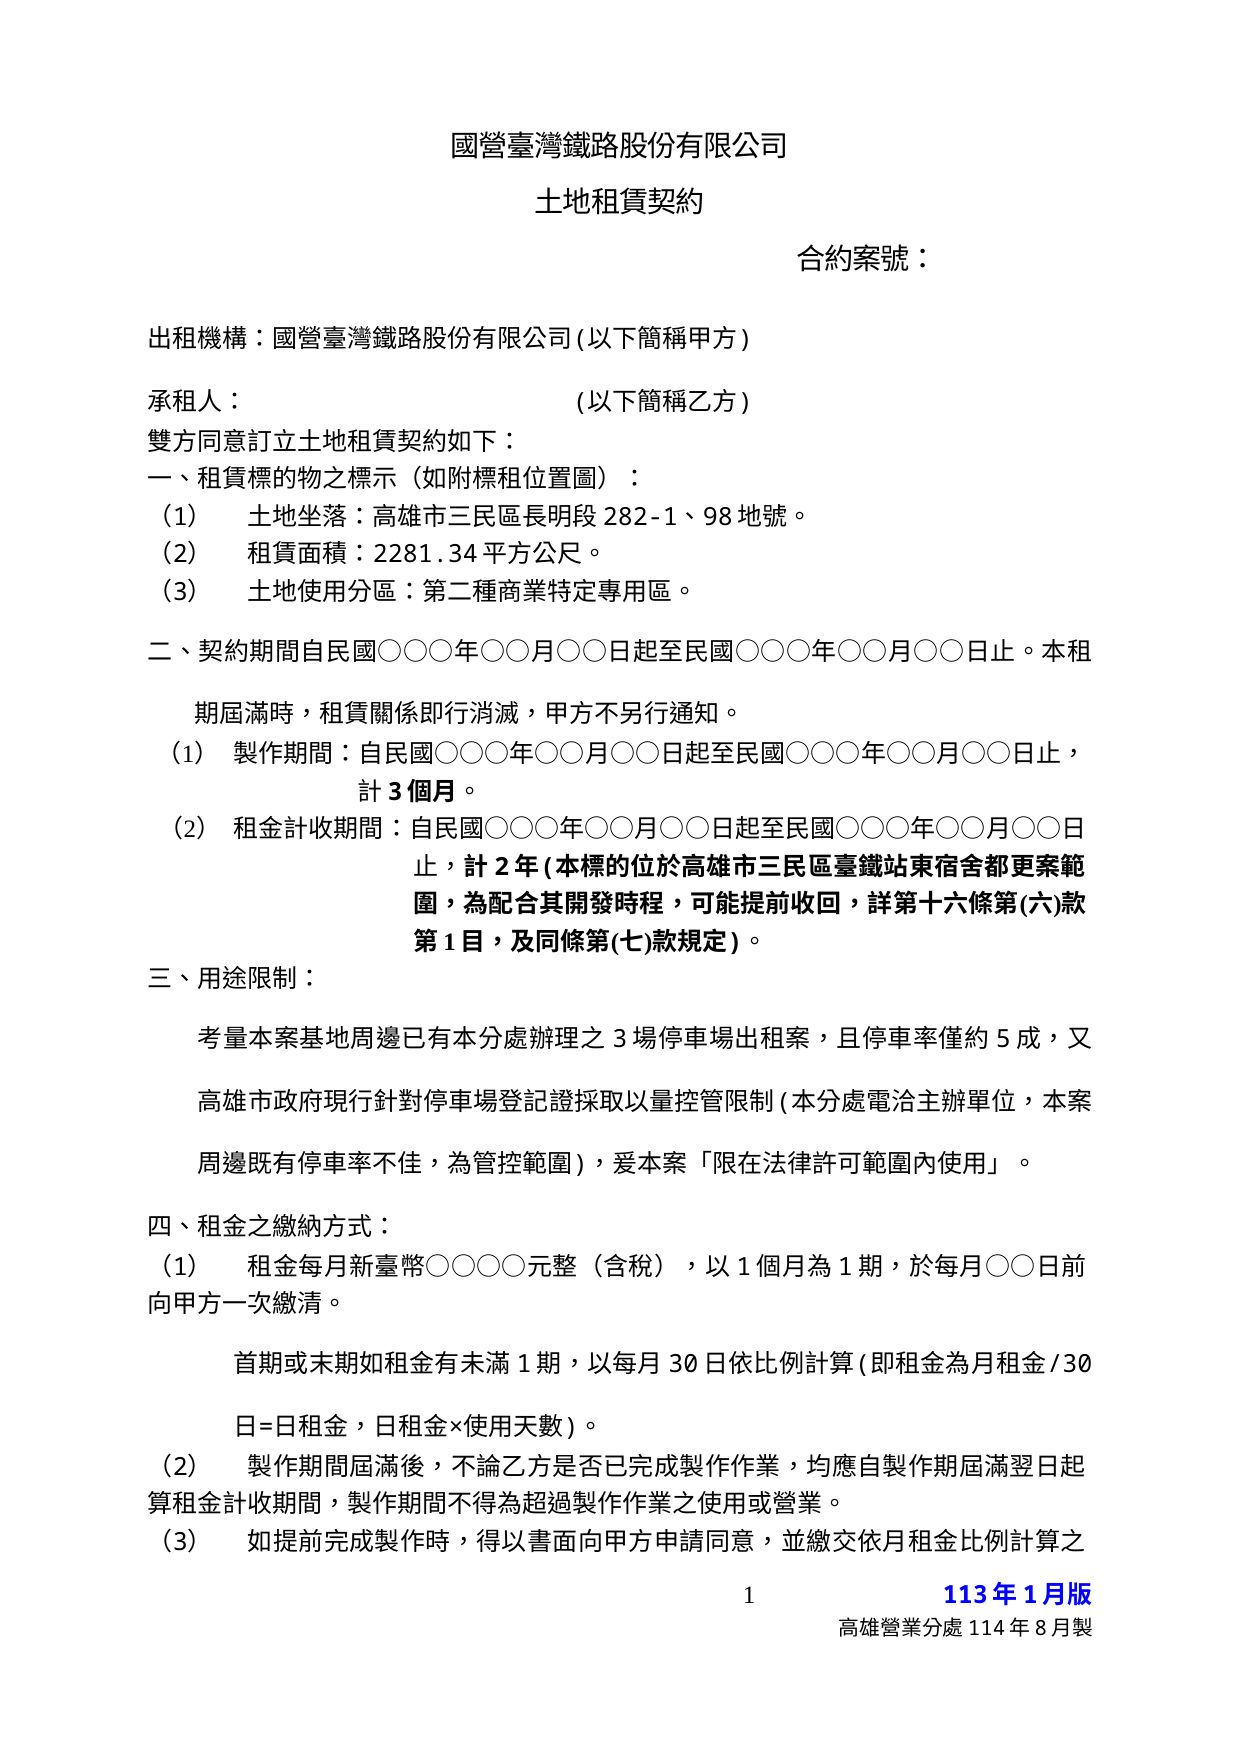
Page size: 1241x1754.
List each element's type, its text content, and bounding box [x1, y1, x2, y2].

text 三、用途限制： [148, 958, 1092, 995]
list 租金每月新臺幣○○○○元整（含稅），以1個月為1期，於每月○○日前向甲方一次繳清。 [148, 1245, 1087, 1320]
list 土地坐落：高雄市三民區長明段282-1、98地號。 [148, 495, 1087, 533]
text 首期或末期如租金有未滿1期，以每月30日依比例計算(即租金為月租金/30日=日租金，日租金×使用天數)。 [233, 1320, 1092, 1445]
text 二、契約期間自民國○○○年○○月○○日起至民國○○○年○○月○○日止。本租期屆滿時，租賃關係即行消滅，甲方不另行通知。 [148, 608, 1092, 733]
list 土地使用分區：第二種商業特定專用區。 [148, 570, 1087, 608]
text 四、租金之繳納方式： [148, 1183, 1092, 1245]
list 製作期間：自民國○○○年○○月○○日起至民國○○○年○○月○○日止，計3個月。 [157, 733, 1087, 808]
text 合約案號： [147, 239, 1092, 277]
list 如提前完成製作時，得以書面向甲方申請同意，並繳交依月租金比例計算之 [148, 1520, 1087, 1558]
text 國營臺灣鐵路股份有限公司 [147, 127, 1092, 164]
text 一、租賃標的物之標示（如附標租位置圖）： [148, 458, 1087, 495]
text 承租人： (以下簡稱乙方) [148, 358, 1092, 420]
text 土地租賃契約 [147, 183, 1092, 220]
text 出租機構：國營臺灣鐵路股份有限公司(以下簡稱甲方) [148, 295, 1092, 358]
text 考量本案基地周邊已有本分處辦理之3場停車場出租案，且停車率僅約5成，又高雄市政府現行針對停車場登記證採取以量控管限制(本分處電洽主辦單位，本案周邊既有停車率不佳，為管控範圍)，爰本案「限在法律許可範圍內使用」。 [198, 995, 1092, 1183]
list 製作期間屆滿後，不論乙方是否已完成製作作業，均應自製作期屆滿翌日起算租金計收期間，製作期間不得為超過製作作業之使用或營業。 [148, 1445, 1087, 1520]
text 雙方同意訂立土地租賃契約如下： [148, 420, 1087, 458]
list 租賃面積：2281.34平方公尺。 [148, 533, 1087, 570]
list 租金計收期間：自民國○○○年○○月○○日起至民國○○○年○○月○○日止，計2年(本標的位於高雄市三民區臺鐵站東宿舍都更案範圍，為配合其開發時程，可能提前收回，詳第十六條第(六)款第1目，及同條第(七)款規定)。 [158, 808, 1087, 958]
